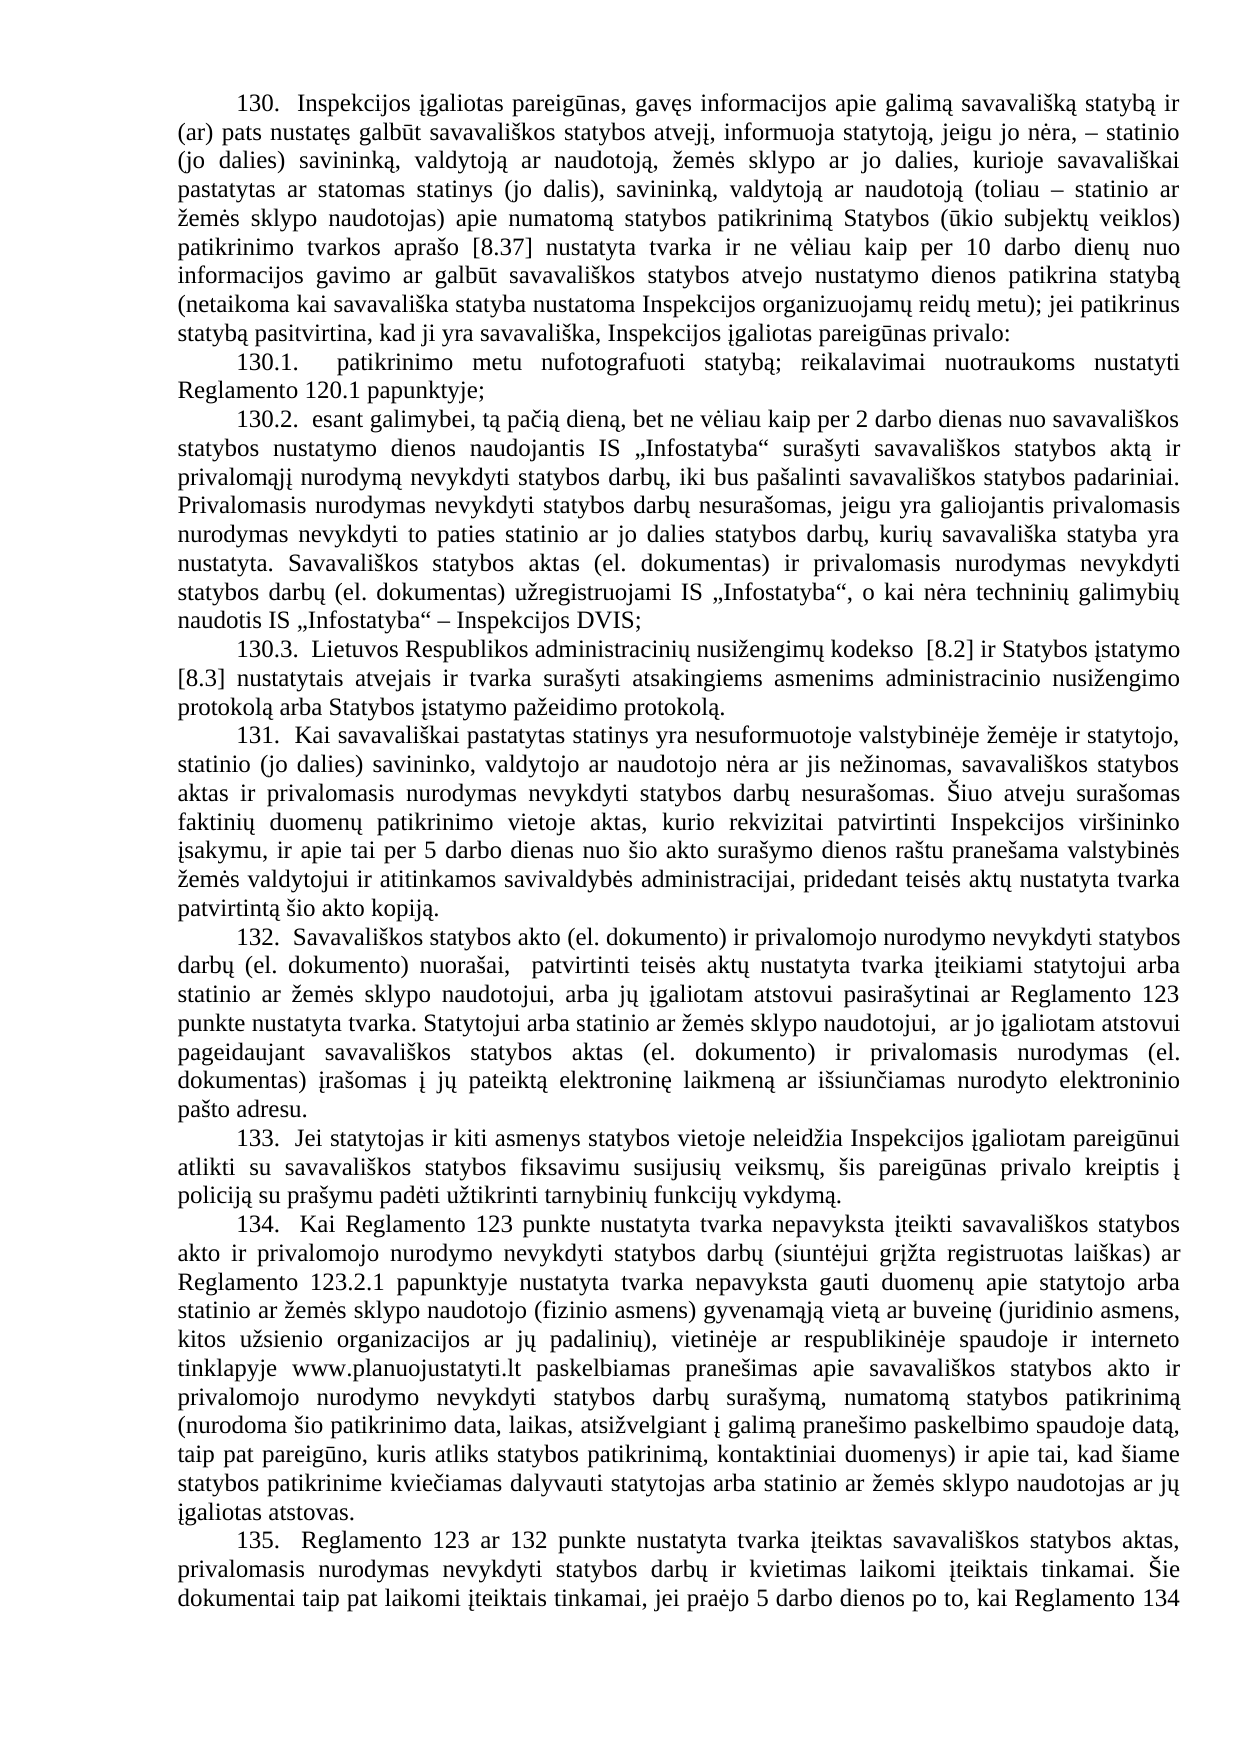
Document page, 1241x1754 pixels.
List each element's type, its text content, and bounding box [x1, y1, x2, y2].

text 130.3. Lietuvos Respublikos administracinių nusižengimų kodekso [8.2] ir Statybos įstatymo [8.3] nustatytais atvejais ir tvarka surašyti atsakingiems asmenims administracinio nusižengimo protokolą arba Statybos įstatymo pažeidimo protokolą. [177, 634, 1181, 720]
text 133. Jei statytojas ir kiti asmenys statybos vietoje neleidžia Inspekcijos įgaliotam pareigūnui atlikti su savavališkos statybos fiksavimu susijusių veiksmų, šis pareigūnas privalo kreiptis į policiją su prašymu padėti užtikrinti tarnybinių funkcijų vykdymą. [177, 1123, 1181, 1209]
text 131. Kai savavališkai pastatytas statinys yra nesuformuotoje valstybinėje žemėje ir statytojo, statinio (jo dalies) savininko, valdytojo ar naudotojo nėra ar jis nežinomas, savavališkos statybos aktas ir privalomasis nurodymas nevykdyti statybos darbų nesurašomas. Šiuo atveju surašomas faktinių duomenų patikrinimo vietoje aktas, kurio rekvizitai patvirtinti Inspekcijos viršininko įsakymu, ir apie tai per 5 darbo dienas nuo šio akto surašymo dienos raštu pranešama valstybinės žemės valdytojui ir atitinkamos savivaldybės administracijai, pridedant teisės aktų nustatyta tvarka patvirtintą šio akto kopiją. [177, 720, 1181, 922]
text 132. Savavališkos statybos akto (el. dokumento) ir privalomojo nurodymo nevykdyti statybos darbų (el. dokumento) nuorašai, patvirtinti teisės aktų nustatyta tvarka įteikiami statytojui arba statinio ar žemės sklypo naudotojui, arba jų įgaliotam atstovui pasirašytinai ar Reglamento 123 punkte nustatyta tvarka. Statytojui arba statinio ar žemės sklypo naudotojui, ar jo įgaliotam atstovui pageidaujant savavališkos statybos aktas (el. dokumento) ir privalomasis nurodymas (el. dokumentas) įrašomas į jų pateiktą elektroninę laikmeną ar išsiunčiamas nurodyto elektroninio pašto adresu. [177, 922, 1181, 1123]
text 134. Kai Reglamento 123 punkte nustatyta tvarka nepavyksta įteikti savavališkos statybos akto ir privalomojo nurodymo nevykdyti statybos darbų (siuntėjui grįžta registruotas laiškas) ar Reglamento 123.2.1 papunktyje nustatyta tvarka nepavyksta gauti duomenų apie statytojo arba statinio ar žemės sklypo naudotojo (fizinio asmens) gyvenamąją vietą ar buveinę (juridinio asmens, kitos užsienio organizacijos ar jų padalinių), vietinėje ar respublikinėje spaudoje ir interneto tinklapyje www.planuojustatyti.lt paskelbiamas pranešimas apie savavališkos statybos akto ir privalomojo nurodymo nevykdyti statybos darbų surašymą, numatomą statybos patikrinimą (nurodoma šio patikrinimo data, laikas, atsižvelgiant į galimą pranešimo paskelbimo spaudoje datą, taip pat pareigūno, kuris atliks statybos patikrinimą, kontaktiniai duomenys) ir apie tai, kad šiame statybos patikrinime kviečiamas dalyvauti statytojas arba statinio ar žemės sklypo naudotojas ar jų įgaliotas atstovas. [177, 1209, 1181, 1525]
text 135. Reglamento 123 ar 132 punkte nustatyta tvarka įteiktas savavališkos statybos aktas, privalomasis nurodymas nevykdyti statybos darbų ir kvietimas laikomi įteiktais tinkamai. Šie dokumentai taip pat laikomi įteiktais tinkamai, jei praėjo 5 darbo dienos po to, kai Reglamento 134 [177, 1525, 1181, 1612]
text 130.1. patikrinimo metu nufotografuoti statybą; reikalavimai nuotraukoms nustatyti Reglamento 120.1 papunktyje; [177, 347, 1181, 404]
text 130. Inspekcijos įgaliotas pareigūnas, gavęs informacijos apie galimą savavališką statybą ir (ar) pats nustatęs galbūt savavališkos statybos atvejį, informuoja statytoją, jeigu jo nėra, – statinio (jo dalies) savininką, valdytoją ar naudotoją, žemės sklypo ar jo dalies, kurioje savavališkai pastatytas ar statomas statinys (jo dalis), savininką, valdytoją ar naudotoją (toliau – statinio ar žemės sklypo naudotojas) apie numatomą statybos patikrinimą Statybos (ūkio subjektų veiklos) patikrinimo tvarkos aprašo [8.37] nustatyta tvarka ir ne vėliau kaip per 10 darbo dienų nuo informacijos gavimo ar galbūt savavališkos statybos atvejo nustatymo dienos patikrina statybą (netaikoma kai savavališka statyba nustatoma Inspekcijos organizuojamų reidų metu); jei patikrinus statybą pasitvirtina, kad ji yra savavališka, Inspekcijos įgaliotas pareigūnas privalo: [177, 88, 1181, 347]
text 130.2. esant galimybei, tą pačią dieną, bet ne vėliau kaip per 2 darbo dienas nuo savavališkos statybos nustatymo dienos naudojantis IS „Infostatyba“ surašyti savavališkos statybos aktą ir privalomąjį nurodymą nevykdyti statybos darbų, iki bus pašalinti savavališkos statybos padariniai. Privalomasis nurodymas nevykdyti statybos darbų nesurašomas, jeigu yra galiojantis privalomasis nurodymas nevykdyti to paties statinio ar jo dalies statybos darbų, kurių savavališka statyba yra nustatyta. Savavališkos statybos aktas (el. dokumentas) ir privalomasis nurodymas nevykdyti statybos darbų (el. dokumentas) užregistruojami IS „Infostatyba“, o kai nėra techninių galimybių naudotis IS „Infostatyba“ – Inspekcijos DVIS; [177, 404, 1181, 634]
